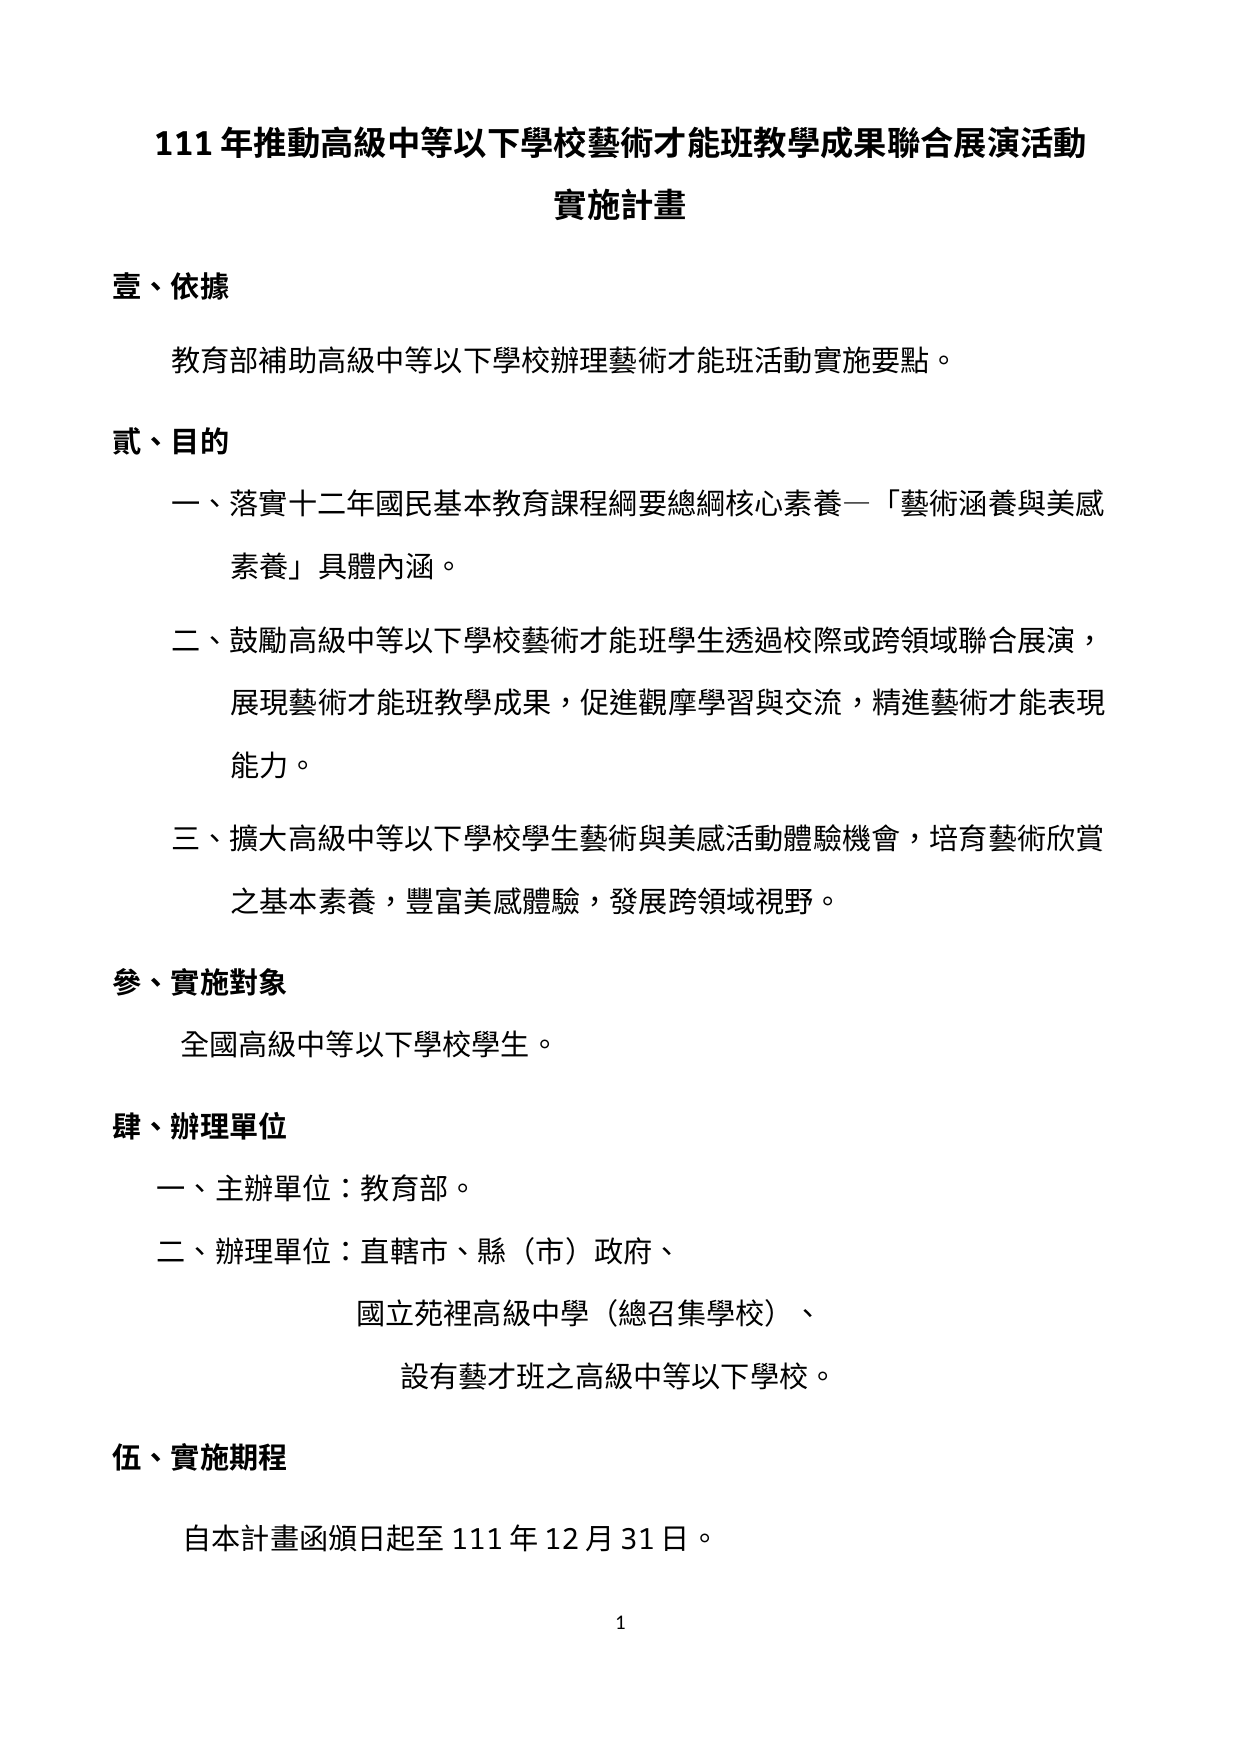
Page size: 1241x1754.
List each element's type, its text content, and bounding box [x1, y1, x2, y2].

text 實施計畫 [112, 162, 1128, 224]
text 全國高級中等以下學校學生。 [162, 1002, 1128, 1064]
text 三、擴大高級中等以下學校學生藝術與美感活動體驗機會，培育藝術欣賞之基本素養，豐富美感體驗，發展跨領域視野。 [171, 795, 1128, 920]
text 伍、實施期程 [112, 1414, 1128, 1477]
text 111年推動高級中等以下學校藝術才能班教學成果聯合展演活動 [112, 99, 1128, 162]
text 肆、辦理單位 [112, 1083, 1128, 1145]
text 二、辦理單位：直轄市、縣（市）政府、 [156, 1208, 1128, 1270]
text 貳、目的 [112, 398, 1128, 460]
text 二、鼓勵高級中等以下學校藝術才能班學生透過校際或跨領域聯合展演，展現藝術才能班教學成果，促進觀摩學習與交流，精進藝術才能表現能力。 [171, 597, 1128, 784]
text 國立苑裡高級中學（總召集學校）、 [137, 1270, 1128, 1333]
text 一、落實十二年國民基本教育課程綱要總綱核心素養—「藝術涵養與美感素養」具體內涵。 [171, 460, 1128, 585]
text 自本計畫函頒日起至111年12月31日。 [112, 1495, 1128, 1558]
text 壹、依據 [112, 243, 1128, 305]
text 教育部補助高級中等以下學校辦理藝術才能班活動實施要點。 [171, 317, 1128, 379]
text 參、實施對象 [112, 939, 1128, 1002]
text 設有藝才班之高級中等以下學校。 [137, 1333, 1128, 1395]
text 一、主辦單位：教育部。 [156, 1145, 1128, 1208]
